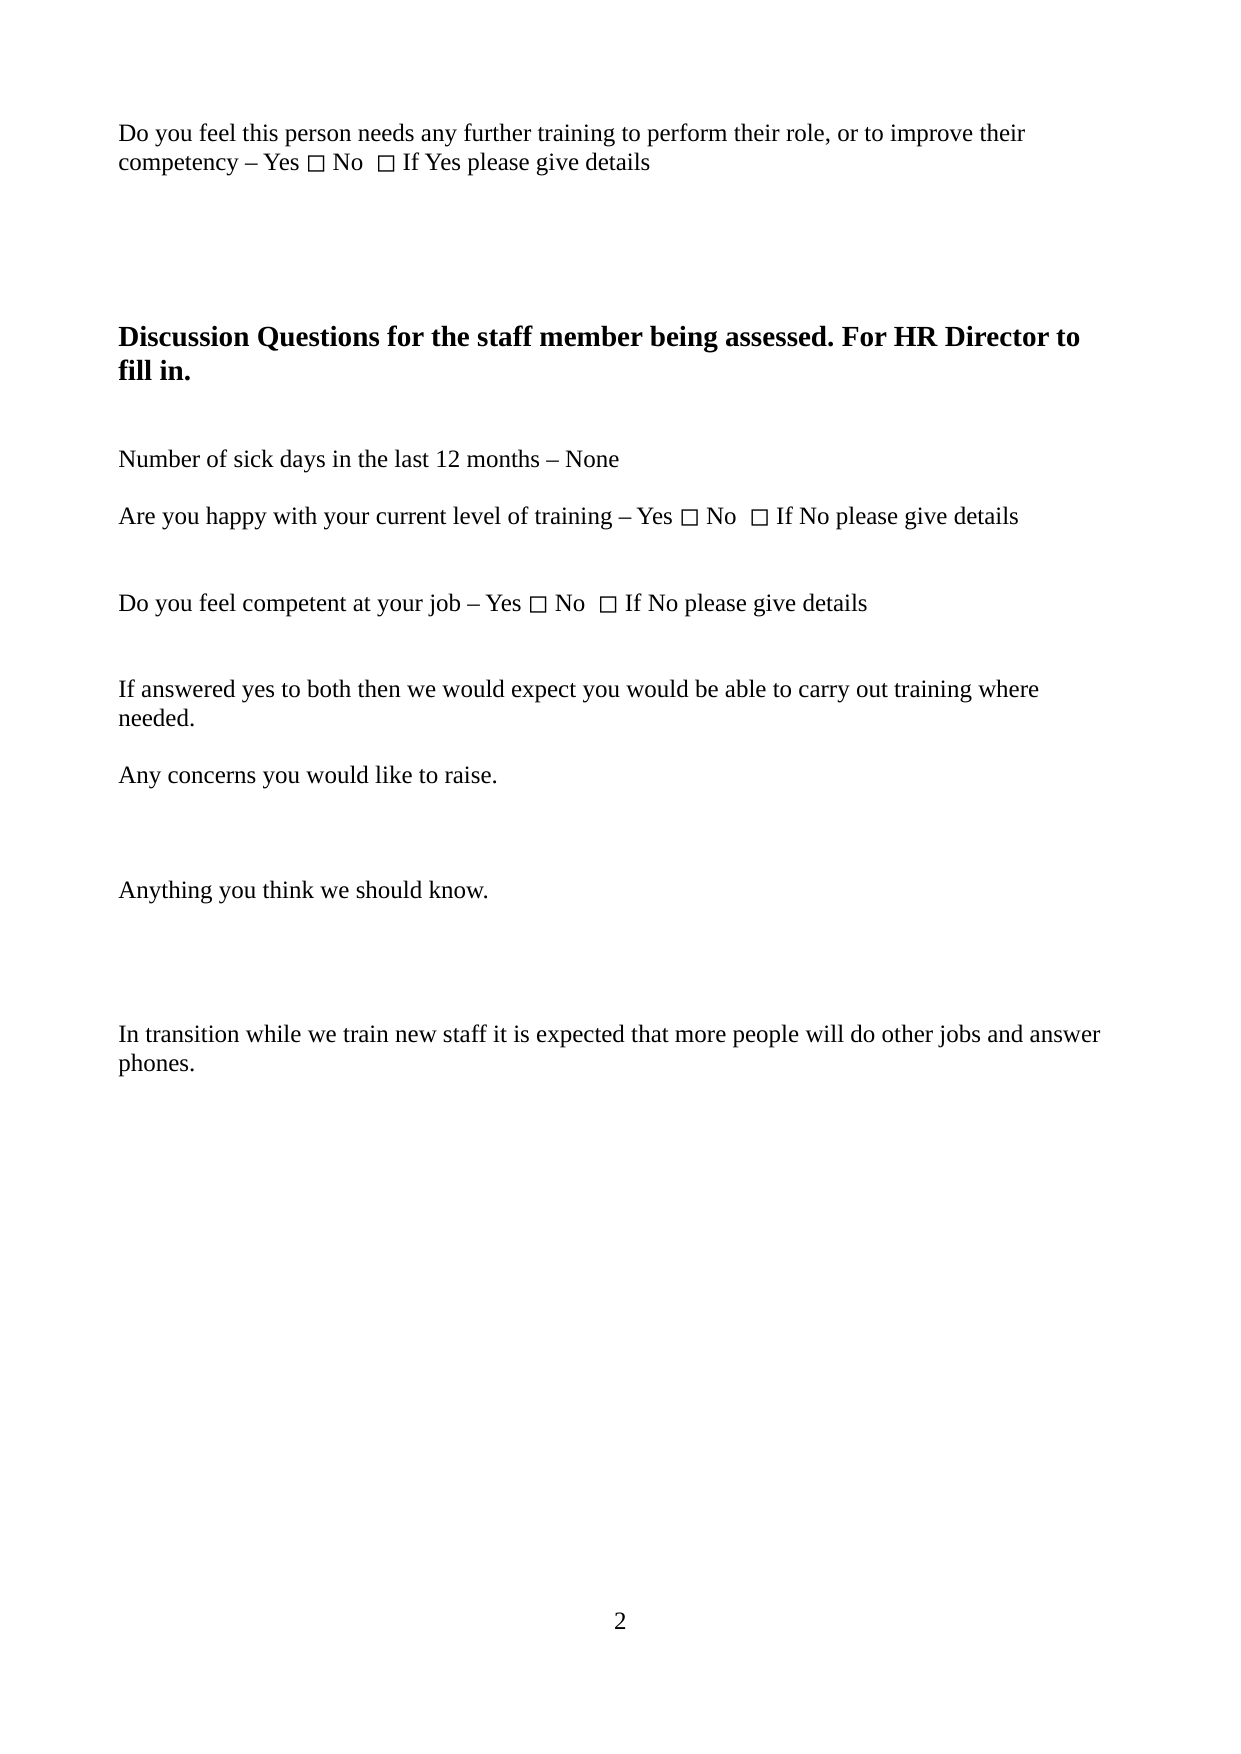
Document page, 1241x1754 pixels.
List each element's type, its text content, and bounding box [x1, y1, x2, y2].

text Are you happy with your current level of training – Yes ◻ No ◻ If No please give details [118, 501, 1122, 530]
text Do you feel this person needs any further training to perform their role, or to improve their competency – Yes ◻ No ◻ If Yes please give details [118, 118, 1122, 176]
text Discussion Questions for the staff member being assessed. For HR Director to fill in. [118, 319, 1122, 386]
text Number of sick days in the last 12 months – None [118, 444, 1122, 473]
text Any concerns you would like to raise. [118, 760, 1122, 789]
text Anything you think we should know. [118, 875, 1122, 904]
text If answered yes to both then we would expect you would be able to carry out training where needed. [118, 674, 1122, 731]
text Do you feel competent at your job – Yes ◻ No ◻ If No please give details [118, 588, 1122, 616]
text In transition while we train new staff it is expected that more people will do other jobs and answer phones. [118, 1019, 1122, 1076]
